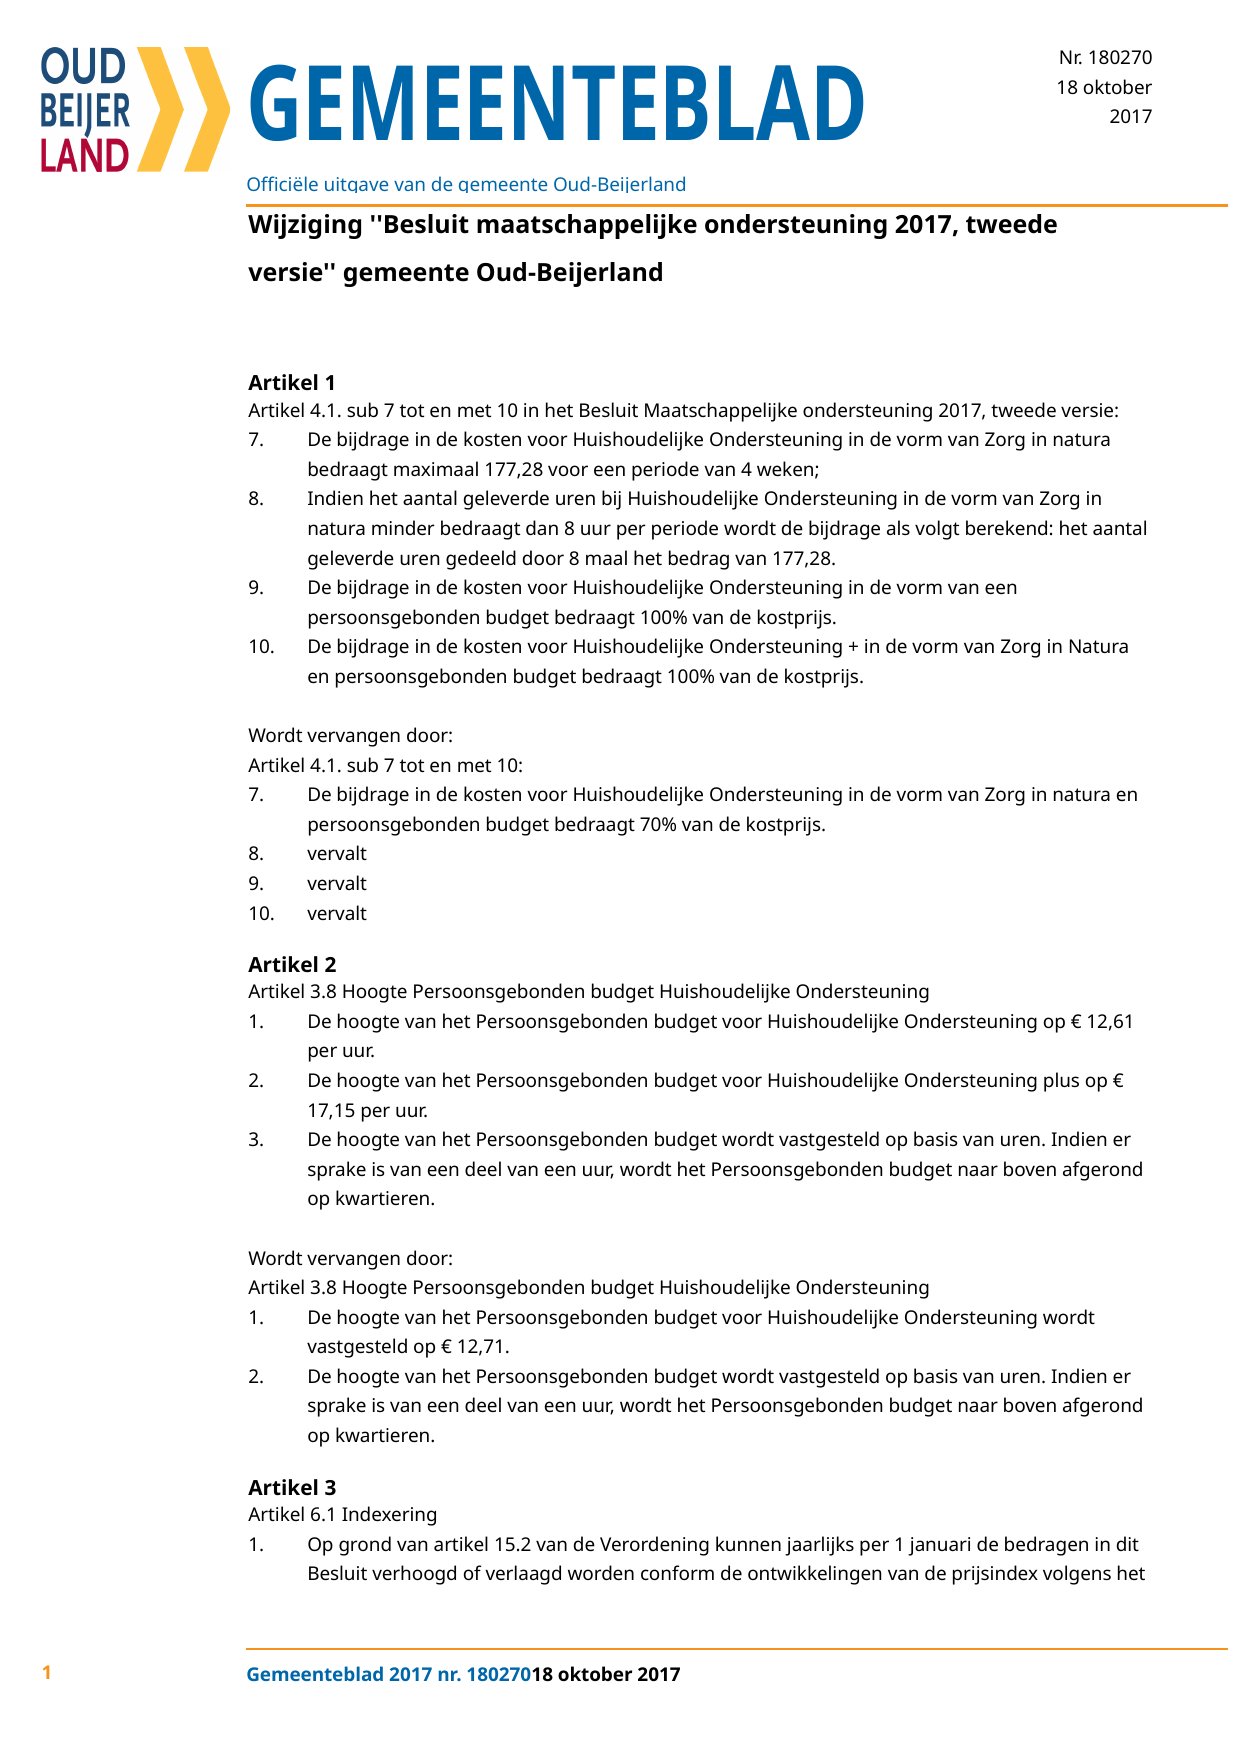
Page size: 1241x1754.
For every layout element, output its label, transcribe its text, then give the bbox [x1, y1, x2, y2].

list Op grond van artikel 15.2 van de Verordening kunnen jaarlijks per 1 januari de bedragen in dit Besluit verhoogd of verlaagd worden conform de ontwikkelingen van de prijsindex volgens het [248, 1531, 1152, 1586]
list De bijdrage in de kosten voor Huishoudelijke Ondersteuning in de vorm van Zorg in natura bedraagt maximaal 177,28 voor een periode van 4 weken; [248, 426, 1152, 482]
text Artikel 6.1 Indexering [248, 1501, 1152, 1527]
text Artikel 4.1. sub 7 tot en met 10: [248, 752, 1152, 777]
list vervalt [248, 870, 1152, 896]
text Artikel 3.8 Hoogte Persoonsgebonden budget Huishoudelijke Ondersteuning [248, 978, 1152, 1004]
text Artikel 1 [248, 368, 1152, 397]
list De hoogte van het Persoonsgebonden budget wordt vastgesteld op basis van uren. Indien er sprake is van een deel van een uur, wordt het Persoonsgebonden budget naar boven afgerond op kwartieren. [248, 1363, 1152, 1448]
list De bijdrage in de kosten voor Huishoudelijke Ondersteuning + in de vorm van Zorg in Natura en persoonsgebonden budget bedraagt 100% van de kostprijs. [248, 633, 1152, 689]
list Indien het aantal geleverde uren bij Huishoudelijke Ondersteuning in de vorm van Zorg in natura minder bedraagt dan 8 uur per periode wordt de bijdrage als volgt berekend: het aantal geleverde uren gedeeld door 8 maal het bedrag van 177,28. [248, 486, 1152, 570]
list De hoogte van het Persoonsgebonden budget wordt vastgesteld op basis van uren. Indien er sprake is van een deel van een uur, wordt het Persoonsgebonden budget naar boven afgerond op kwartieren. [248, 1126, 1152, 1211]
text Wordt vervangen door: [248, 722, 1152, 748]
text Wijziging ''Besluit maatschappelijke ondersteuning 2017, tweede versie'' gemeente Oud-Beijerland [248, 207, 1152, 288]
list De hoogte van het Persoonsgebonden budget voor Huishoudelijke Ondersteuning op € 12,61 per uur. [248, 1008, 1152, 1063]
list De hoogte van het Persoonsgebonden budget voor Huishoudelijke Ondersteuning wordt vastgesteld op € 12,71. [248, 1304, 1152, 1359]
text Artikel 4.1. sub 7 tot en met 10 in het Besluit Maatschappelijke ondersteuning 2017, tweede versie: [248, 397, 1152, 422]
list De hoogte van het Persoonsgebonden budget voor Huishoudelijke Ondersteuning plus op € 17,15 per uur. [248, 1067, 1152, 1123]
text Artikel 2 [248, 950, 1152, 978]
picture [41, 47, 231, 172]
text Artikel 3 [248, 1473, 1152, 1501]
list vervalt [248, 900, 1152, 925]
text Wordt vervangen door: [248, 1245, 1152, 1271]
list vervalt [248, 841, 1152, 866]
list De bijdrage in de kosten voor Huishoudelijke Ondersteuning in de vorm van een persoonsgebonden budget bedraagt 100% van de kostprijs. [248, 574, 1152, 629]
text Artikel 3.8 Hoogte Persoonsgebonden budget Huishoudelijke Ondersteuning [248, 1274, 1152, 1300]
list De bijdrage in de kosten voor Huishoudelijke Ondersteuning in de vorm van Zorg in natura en persoonsgebonden budget bedraagt 70% van de kostprijs. [248, 781, 1152, 837]
